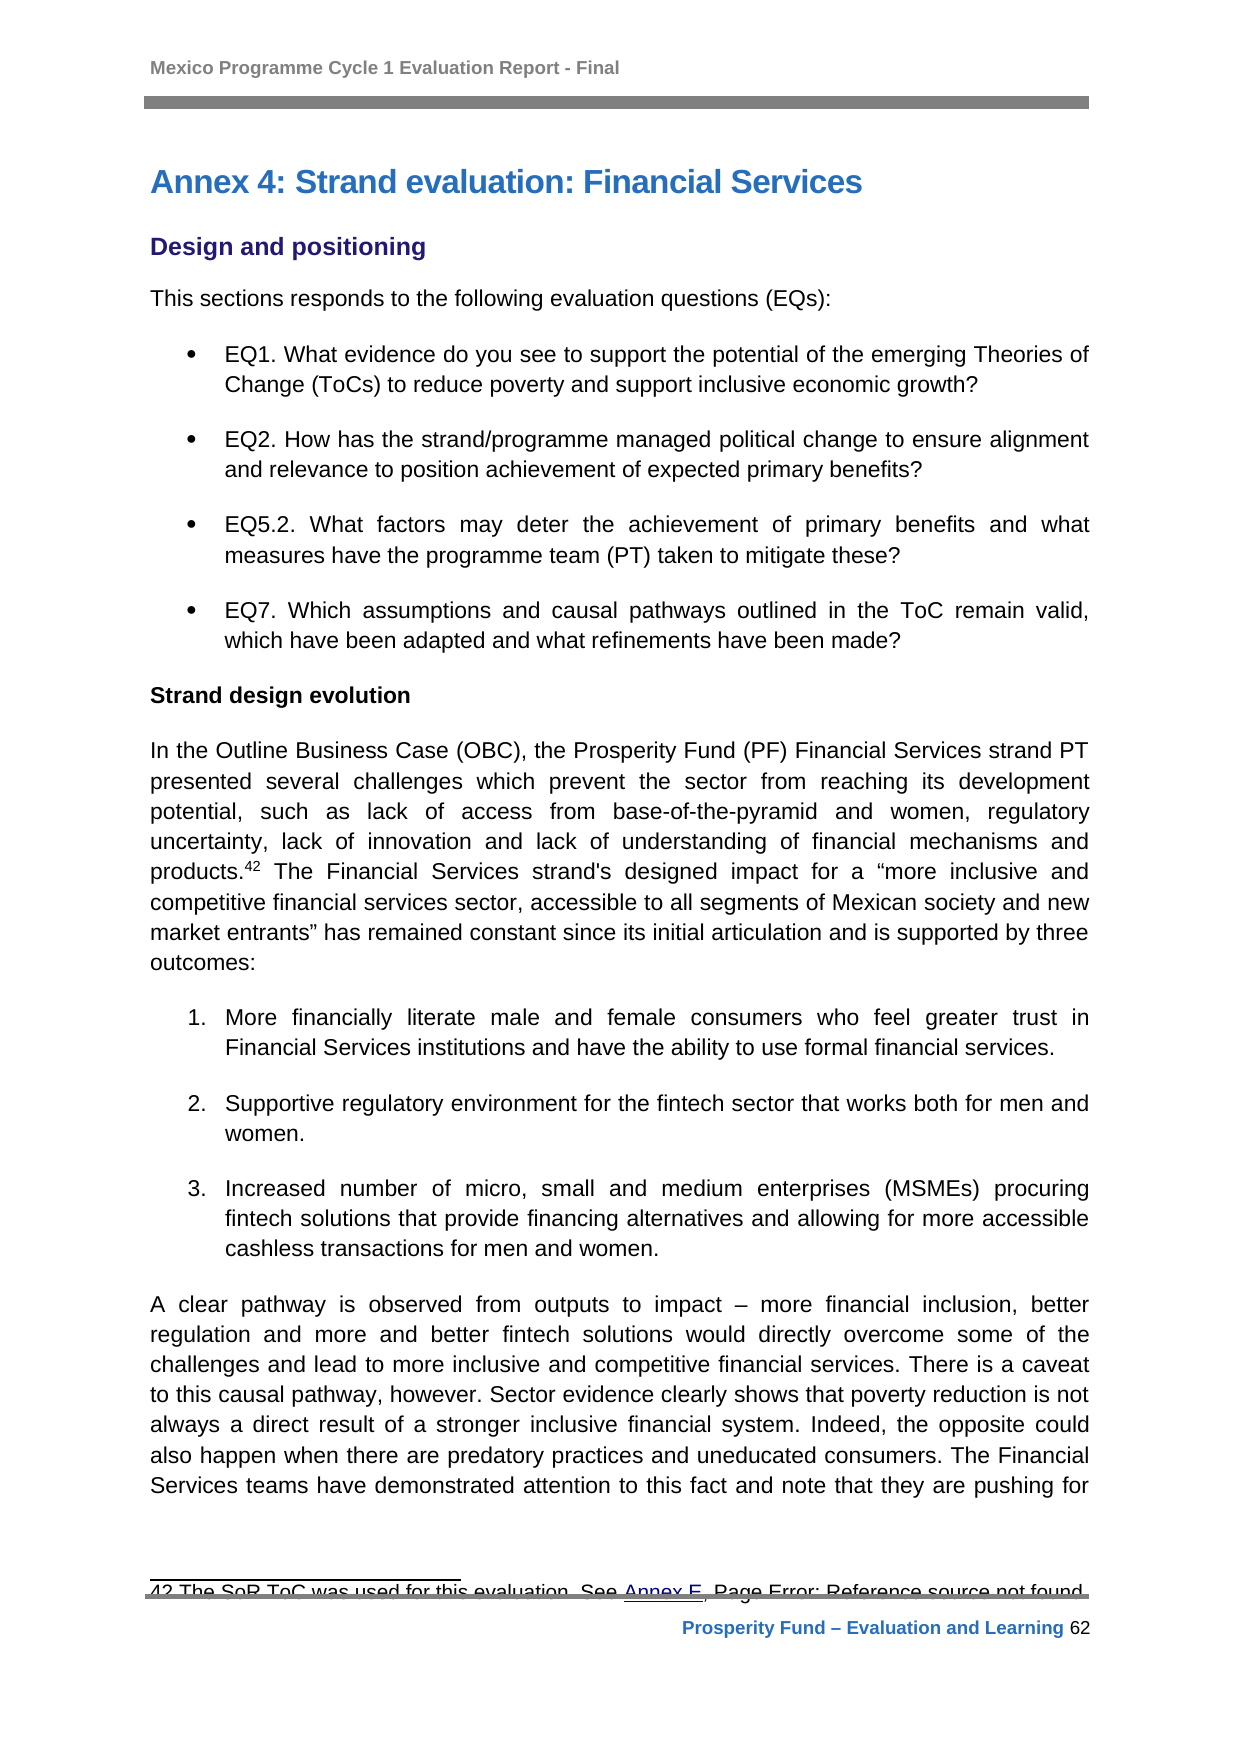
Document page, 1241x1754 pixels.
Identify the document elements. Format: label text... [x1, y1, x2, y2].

subtitle Design and positioning [150, 232, 1090, 260]
list EQ1. What evidence do you see to support the potential of the emerging Theories of Change (ToCs) to reduce poverty and support inclusive economic growth? [187, 341, 1090, 397]
text Strand design evolution [150, 682, 1090, 709]
text The SoR ToC was used for this evaluation. See Annex E, Page 78. [150, 1580, 1090, 1604]
list EQ7. Which assumptions and causal pathways outlined in the ToC remain valid, which have been adapted and what refinements have been made? [187, 597, 1090, 653]
list Increased number of micro, small and medium enterprises (MSMEs) procuring fintech solutions that provide financing alternatives and allowing for more accessible cashless transactions for men and women. [187, 1175, 1090, 1262]
text In the Outline Business Case (OBC), the Prosperity Fund (PF) Financial Services strand PT presented several challenges which prevent the sector from reaching its development potential, such as lack of access from base-of-the-pyramid and women, regulatory uncertainty, lack of innovation and lack of understanding of financial mechanisms and products. The Financial Services strand's designed impact for a “more inclusive and competitive financial services sector, accessible to all segments of Mexican society and new market entrants” has remained constant since its initial articulation and is supported by three outcomes: [150, 737, 1090, 975]
list EQ2. How has the strand/programme managed political change to ensure alignment and relevance to position achievement of expected primary benefits? [187, 426, 1090, 483]
text A clear pathway is observed from outputs to impact – more financial inclusion, better regulation and more and better fintech solutions would directly overcome some of the challenges and lead to more inclusive and competitive financial services. There is a caveat to this causal pathway, however. Sector evidence clearly shows that poverty reduction is not always a direct result of a stronger inclusive financial system. Indeed, the opposite could also happen when there are predatory practices and uneducated consumers. The Financial Services teams have demonstrated attention to this fact and note that they are pushing for [150, 1291, 1090, 1498]
list Supportive regulatory environment for the fintech sector that works both for men and women. [187, 1089, 1090, 1146]
text This sections responds to the following evaluation questions (EQs): [150, 285, 1090, 312]
subtitle Annex 4: Strand evaluation: Financial Services [150, 162, 1090, 201]
list More financially literate male and female consumers who feel greater trust in Financial Services institutions and have the ability to use formal financial services. [187, 1004, 1090, 1061]
list EQ5.2. What factors may deter the achievement of primary benefits and what measures have the programme team (PT) taken to mitigate these? [187, 511, 1090, 568]
